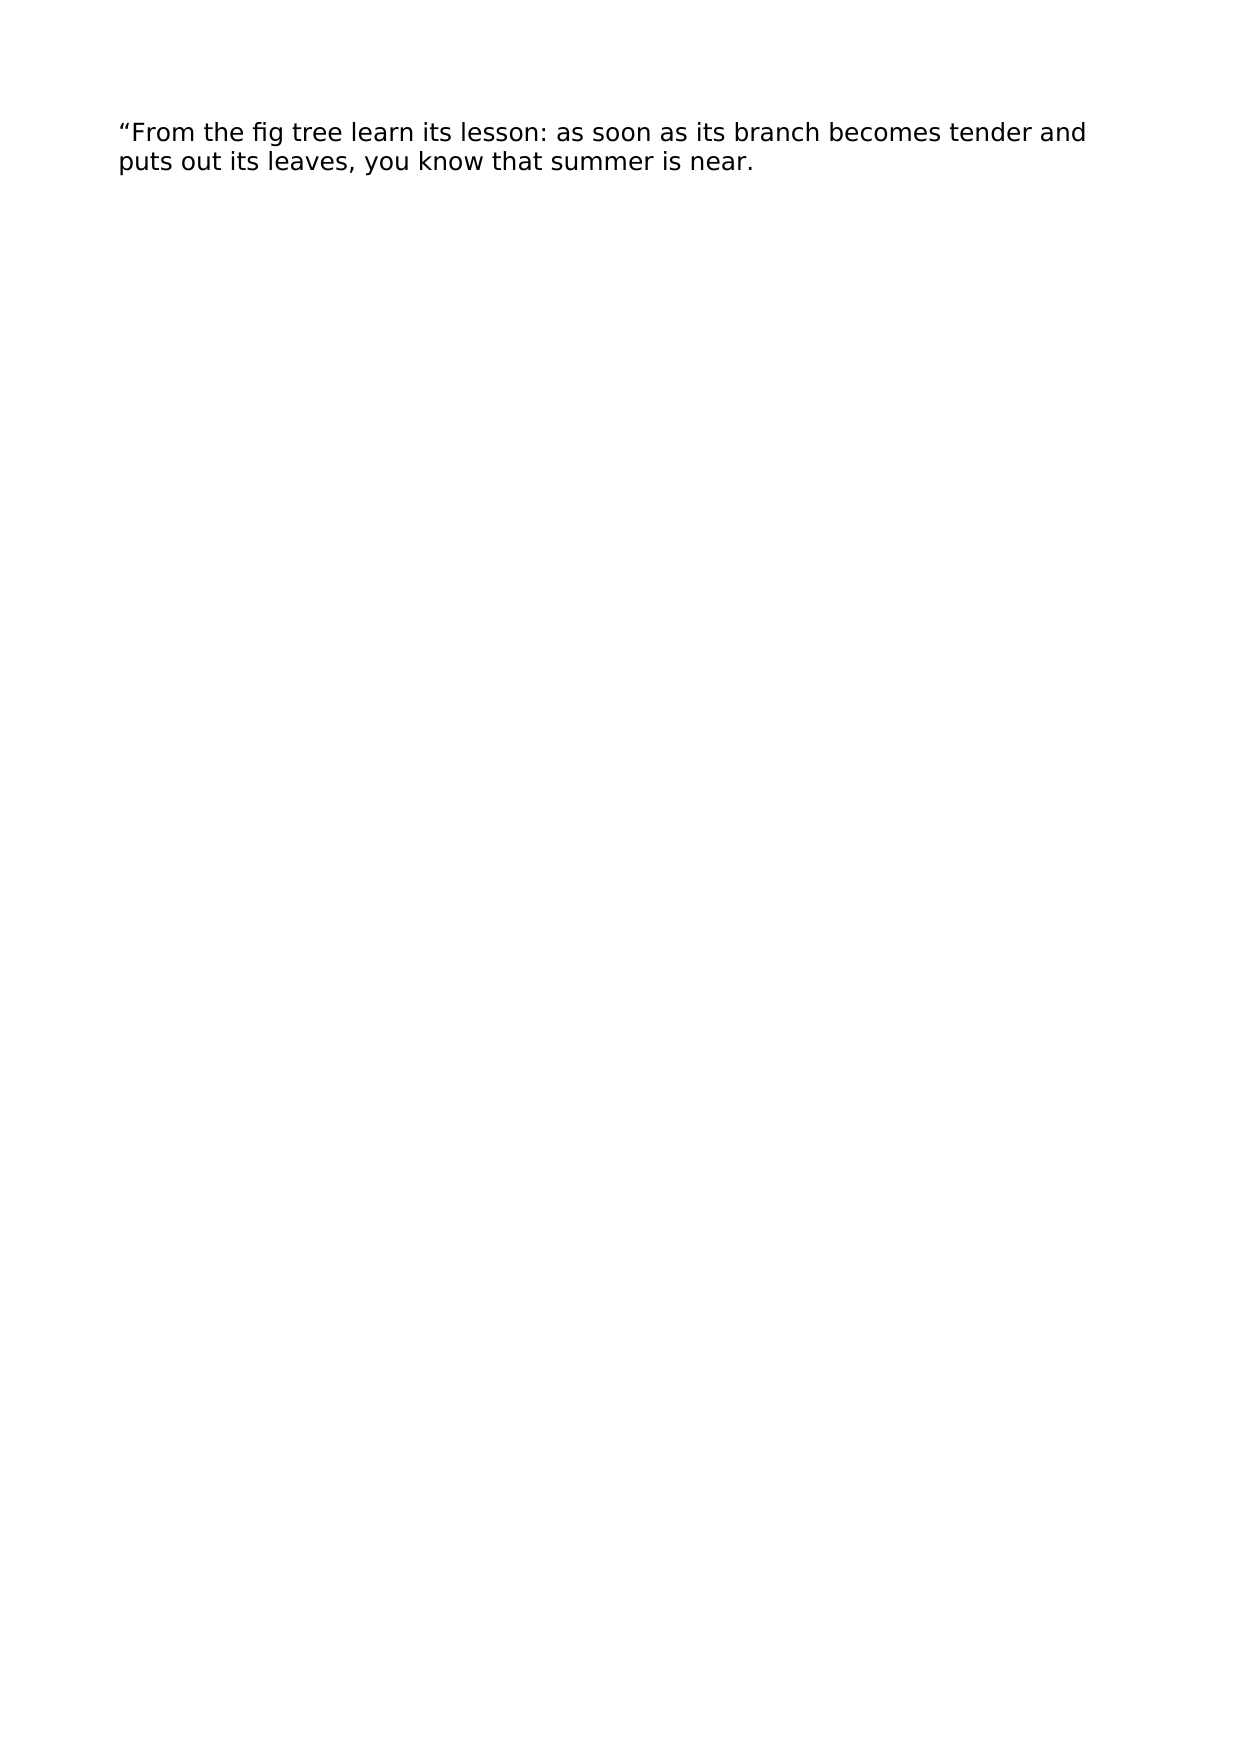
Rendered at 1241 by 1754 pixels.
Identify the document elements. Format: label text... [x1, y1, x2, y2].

text “From the fig tree learn its lesson: as soon as its branch becomes tender and puts out its leaves, you know that summer is near. [118, 118, 1122, 176]
